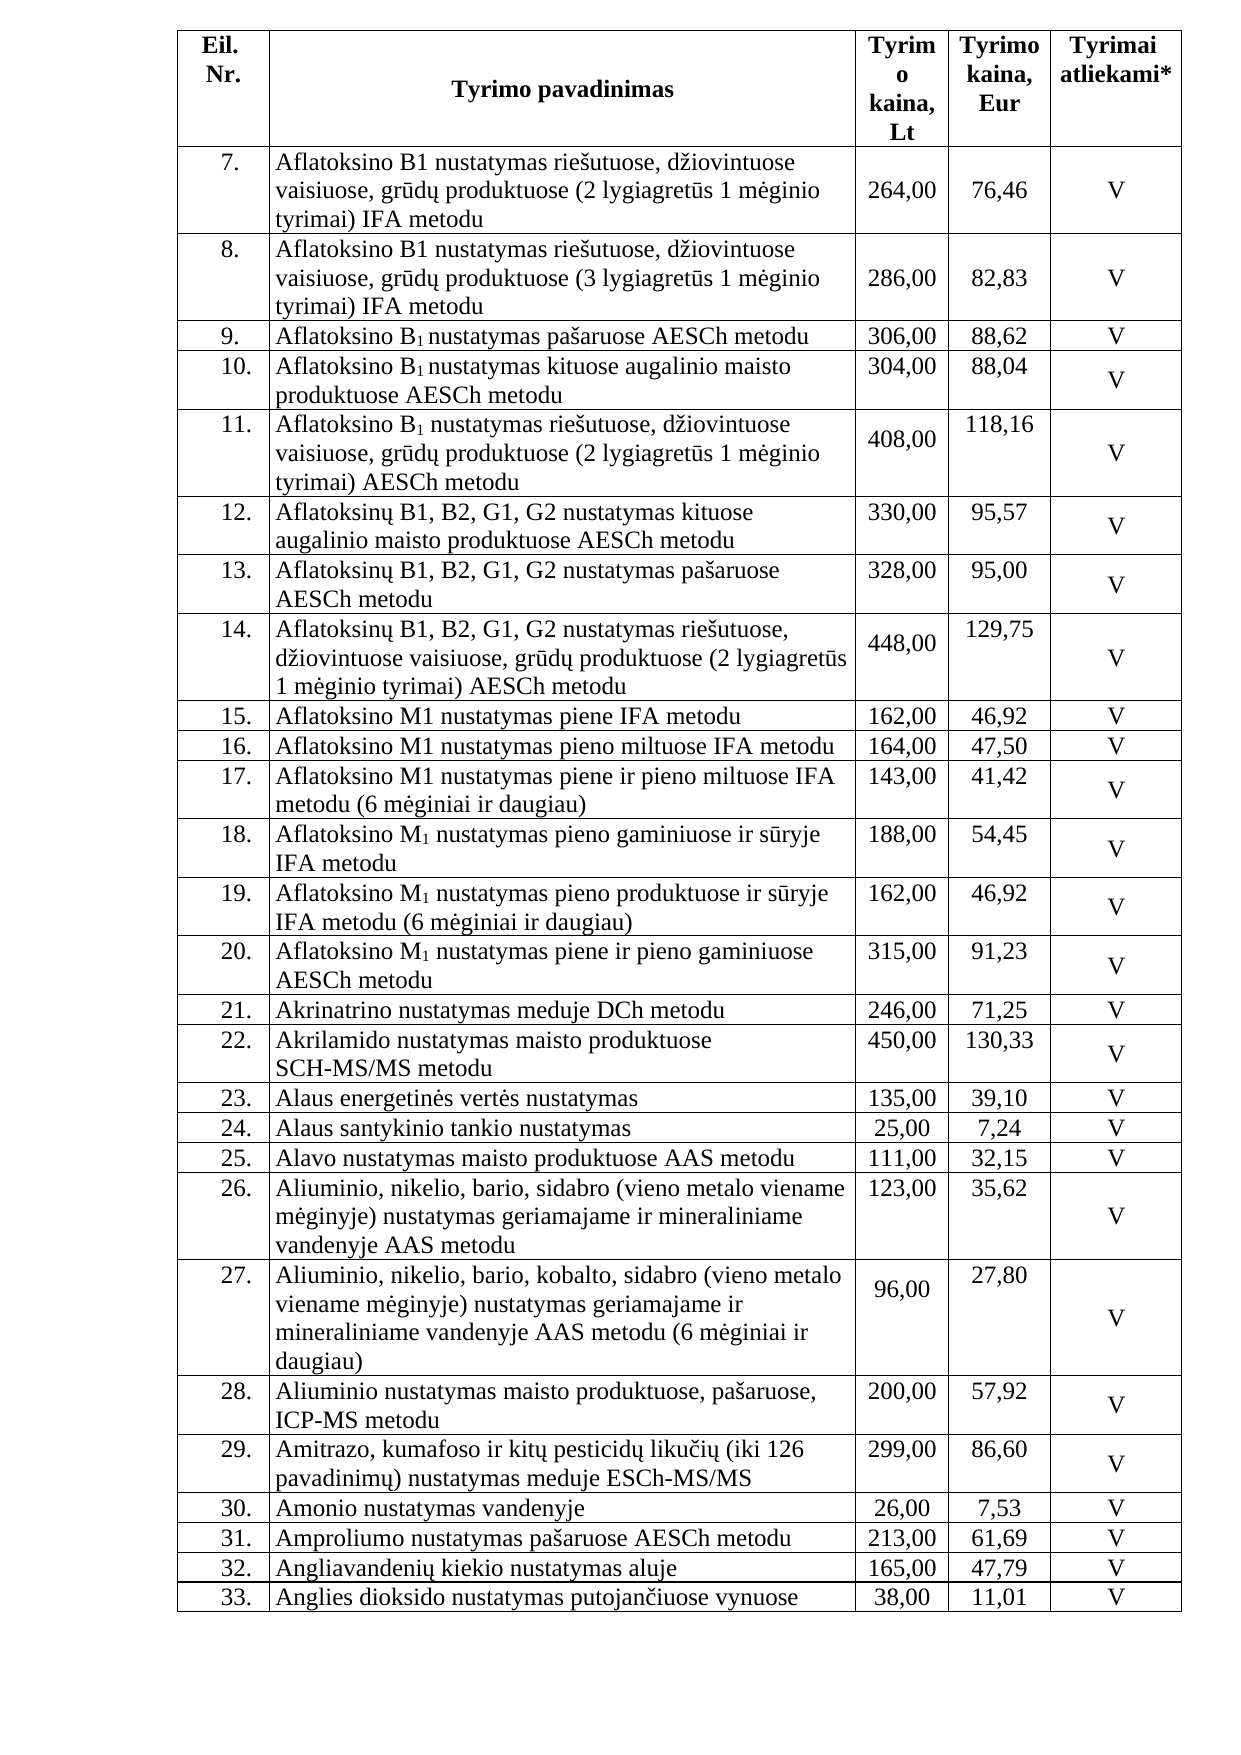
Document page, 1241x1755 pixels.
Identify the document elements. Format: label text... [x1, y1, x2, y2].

table_cell 31. [178, 1523, 269, 1552]
table_cell 213,00 [856, 1523, 948, 1552]
table_cell 408,00 [856, 410, 948, 496]
table_cell Aflatoksinų B1, B2, G1, G2 nustatymas pašaruose AESCh metodu [270, 555, 855, 613]
table_cell V [1051, 410, 1181, 496]
table_cell 11. [178, 410, 269, 496]
table_cell Aflatoksino M1 nustatymas piene ir pieno miltuose IFA metodu (6 mėginiai ir daugiau) [270, 761, 855, 818]
table_header Tyrimo kaina, Eur [949, 31, 1050, 146]
table_cell 57,92 [949, 1376, 1050, 1433]
table_cell Alavo nustatymas maisto produktuose AAS metodu [270, 1143, 855, 1172]
table_cell 71,25 [949, 995, 1050, 1024]
table_cell 188,00 [856, 819, 948, 877]
table_cell Amproliumo nustatymas pašaruose AESCh metodu [270, 1523, 855, 1552]
table_cell 448,00 [856, 614, 948, 700]
table_cell 24. [178, 1113, 269, 1142]
table_cell Alaus santykinio tankio nustatymas [270, 1113, 855, 1142]
table_cell 304,00 [856, 351, 948, 408]
table_cell V [1051, 614, 1181, 700]
table_cell 328,00 [856, 555, 948, 613]
table_cell 88,04 [949, 351, 1050, 408]
table_cell 23. [178, 1083, 269, 1112]
table_cell Aflatoksino B1 nustatymas riešutuose, džiovintuose vaisiuose, grūdų produktuose (3 lygiagretūs 1 mėginio tyrimai) IFA metodu [270, 234, 855, 320]
table_cell Aflatoksino M1 nustatymas pieno produktuose ir sūryje IFA metodu (6 mėginiai ir daugiau) [270, 878, 855, 935]
table_cell 96,00 [856, 1260, 948, 1375]
table_cell Aflatoksino M1 nustatymas pieno miltuose IFA metodu [270, 731, 855, 760]
table_cell 330,00 [856, 497, 948, 554]
table_cell Amonio nustatymas vandenyje [270, 1493, 855, 1522]
table_cell V [1051, 321, 1181, 350]
table_cell V [1051, 1083, 1181, 1112]
table_cell V [1051, 555, 1181, 613]
table_cell Akrilamido nustatymas maisto produktuose SCH-MS/MS metodu [270, 1025, 855, 1082]
table_cell 54,45 [949, 819, 1050, 877]
table_cell 15. [178, 701, 269, 730]
table_cell 162,00 [856, 701, 948, 730]
table_cell 19. [178, 878, 269, 935]
table_cell 7,53 [949, 1493, 1050, 1522]
table_cell 21. [178, 995, 269, 1024]
table_cell 135,00 [856, 1083, 948, 1112]
table_cell 26,00 [856, 1493, 948, 1522]
table_cell 200,00 [856, 1376, 948, 1433]
table_cell Aflatoksino B1 nustatymas kituose augalinio maisto produktuose AESCh metodu [270, 351, 855, 408]
table_cell V [1051, 731, 1181, 760]
table_cell 41,42 [949, 761, 1050, 818]
table_cell V [1051, 878, 1181, 935]
table_cell 299,00 [856, 1435, 948, 1492]
table_cell 16. [178, 731, 269, 760]
table_cell Aflatoksino M1 nustatymas piene ir pieno gaminiuose AESCh metodu [270, 936, 855, 994]
table_cell 18. [178, 819, 269, 877]
table_cell 22. [178, 1025, 269, 1082]
table_cell 46,92 [949, 701, 1050, 730]
table_cell 17. [178, 761, 269, 818]
table_cell 28. [178, 1376, 269, 1433]
table_cell Anglies dioksido nustatymas putojančiuose vynuose [270, 1583, 855, 1611]
table_cell Alaus energetinės vertės nustatymas [270, 1083, 855, 1112]
table_cell 95,57 [949, 497, 1050, 554]
table_cell 86,60 [949, 1435, 1050, 1492]
table_cell 10. [178, 351, 269, 408]
table_cell Aflatoksino M1 nustatymas pieno gaminiuose ir sūryje IFA metodu [270, 819, 855, 877]
table_cell 47,79 [949, 1553, 1050, 1581]
table_cell 7. [178, 147, 269, 233]
table_header Eil. Nr. [178, 31, 269, 146]
table_cell 111,00 [856, 1143, 948, 1172]
table_cell V [1051, 234, 1181, 320]
table_cell 26. [178, 1173, 269, 1259]
table_cell Aflatoksino M1 nustatymas piene IFA metodu [270, 701, 855, 730]
table_cell V [1051, 1260, 1181, 1375]
table_header Tyrimo kaina, Lt [856, 31, 948, 146]
table_cell 123,00 [856, 1173, 948, 1259]
table_cell Akrinatrino nustatymas meduje DCh metodu [270, 995, 855, 1024]
table_cell Angliavandenių kiekio nustatymas aluje [270, 1553, 855, 1581]
table_cell 14. [178, 614, 269, 700]
table_cell Amitrazo, kumafoso ir kitų pesticidų likučių (iki 126 pavadinimų) nustatymas meduje ESCh-MS/MS [270, 1435, 855, 1492]
table_cell 264,00 [856, 147, 948, 233]
table_cell V [1051, 351, 1181, 408]
table_cell Aflatoksinų B1, B2, G1, G2 nustatymas riešutuose, džiovintuose vaisiuose, grūdų produktuose (2 lygiagretūs 1 mėginio tyrimai) AESCh metodu [270, 614, 855, 700]
table_cell 30. [178, 1493, 269, 1522]
table_cell Aliuminio nustatymas maisto produktuose, pašaruose, ICP-MS metodu [270, 1376, 855, 1433]
table_cell 32. [178, 1553, 269, 1581]
table_cell V [1051, 1025, 1181, 1082]
table_cell V [1051, 1553, 1181, 1581]
table_cell 95,00 [949, 555, 1050, 613]
table_cell V [1051, 1376, 1181, 1433]
table_cell 9. [178, 321, 269, 350]
table_cell Aflatoksino B1 nustatymas pašaruose AESCh metodu [270, 321, 855, 350]
table_cell 13. [178, 555, 269, 613]
table_cell 38,00 [856, 1583, 948, 1611]
table_cell 46,92 [949, 878, 1050, 935]
table_cell Aflatoksino B1 nustatymas riešutuose, džiovintuose vaisiuose, grūdų produktuose (2 lygiagretūs 1 mėginio tyrimai) IFA metodu [270, 147, 855, 233]
table_cell 143,00 [856, 761, 948, 818]
table_cell Aflatoksino B1 nustatymas riešutuose, džiovintuose vaisiuose, grūdų produktuose (2 lygiagretūs 1 mėginio tyrimai) AESCh metodu [270, 410, 855, 496]
table_cell 8. [178, 234, 269, 320]
table_cell 450,00 [856, 1025, 948, 1082]
table_cell V [1051, 1523, 1181, 1552]
table_cell 35,62 [949, 1173, 1050, 1259]
table_cell 91,23 [949, 936, 1050, 994]
table_cell 246,00 [856, 995, 948, 1024]
table_cell V [1051, 1435, 1181, 1492]
table_cell 27,80 [949, 1260, 1050, 1375]
table_cell 130,33 [949, 1025, 1050, 1082]
table_cell 29. [178, 1435, 269, 1492]
table_cell 129,75 [949, 614, 1050, 700]
table_cell Aliuminio, nikelio, bario, kobalto, sidabro (vieno metalo viename mėginyje) nustatymas geriamajame ir mineraliniame vandenyje AAS metodu (6 mėginiai ir daugiau) [270, 1260, 855, 1375]
table_cell V [1051, 1583, 1181, 1611]
table_cell V [1051, 1113, 1181, 1142]
table_cell 162,00 [856, 878, 948, 935]
table_cell 11,01 [949, 1583, 1050, 1611]
table_cell 32,15 [949, 1143, 1050, 1172]
table_cell 33. [178, 1583, 269, 1611]
table_cell 39,10 [949, 1083, 1050, 1112]
table_cell V [1051, 497, 1181, 554]
table_cell 165,00 [856, 1553, 948, 1581]
table_cell V [1051, 147, 1181, 233]
table_cell 164,00 [856, 731, 948, 760]
table_cell V [1051, 1493, 1181, 1522]
table_cell V [1051, 1173, 1181, 1259]
table_header Tyrimo pavadinimas [270, 31, 855, 146]
table_cell 286,00 [856, 234, 948, 320]
table_cell V [1051, 936, 1181, 994]
table_cell V [1051, 819, 1181, 877]
table_cell 118,16 [949, 410, 1050, 496]
table_cell 47,50 [949, 731, 1050, 760]
table_cell 82,83 [949, 234, 1050, 320]
table_cell V [1051, 701, 1181, 730]
table_cell Aliuminio, nikelio, bario, sidabro (vieno metalo viename mėginyje) nustatymas geriamajame ir mineraliniame vandenyje AAS metodu [270, 1173, 855, 1259]
table_cell 7,24 [949, 1113, 1050, 1142]
table_cell V [1051, 1143, 1181, 1172]
table_cell 315,00 [856, 936, 948, 994]
table_cell V [1051, 995, 1181, 1024]
table_cell 20. [178, 936, 269, 994]
table_cell 12. [178, 497, 269, 554]
table_cell 76,46 [949, 147, 1050, 233]
table_cell 61,69 [949, 1523, 1050, 1552]
table_cell V [1051, 761, 1181, 818]
table_cell 306,00 [856, 321, 948, 350]
table_cell 25. [178, 1143, 269, 1172]
table_cell Aflatoksinų B1, B2, G1, G2 nustatymas kituose augalinio maisto produktuose AESCh metodu [270, 497, 855, 554]
table_cell 88,62 [949, 321, 1050, 350]
table_cell 25,00 [856, 1113, 948, 1142]
table_cell 27. [178, 1260, 269, 1375]
table_header Tyrimai atliekami* [1051, 31, 1181, 146]
